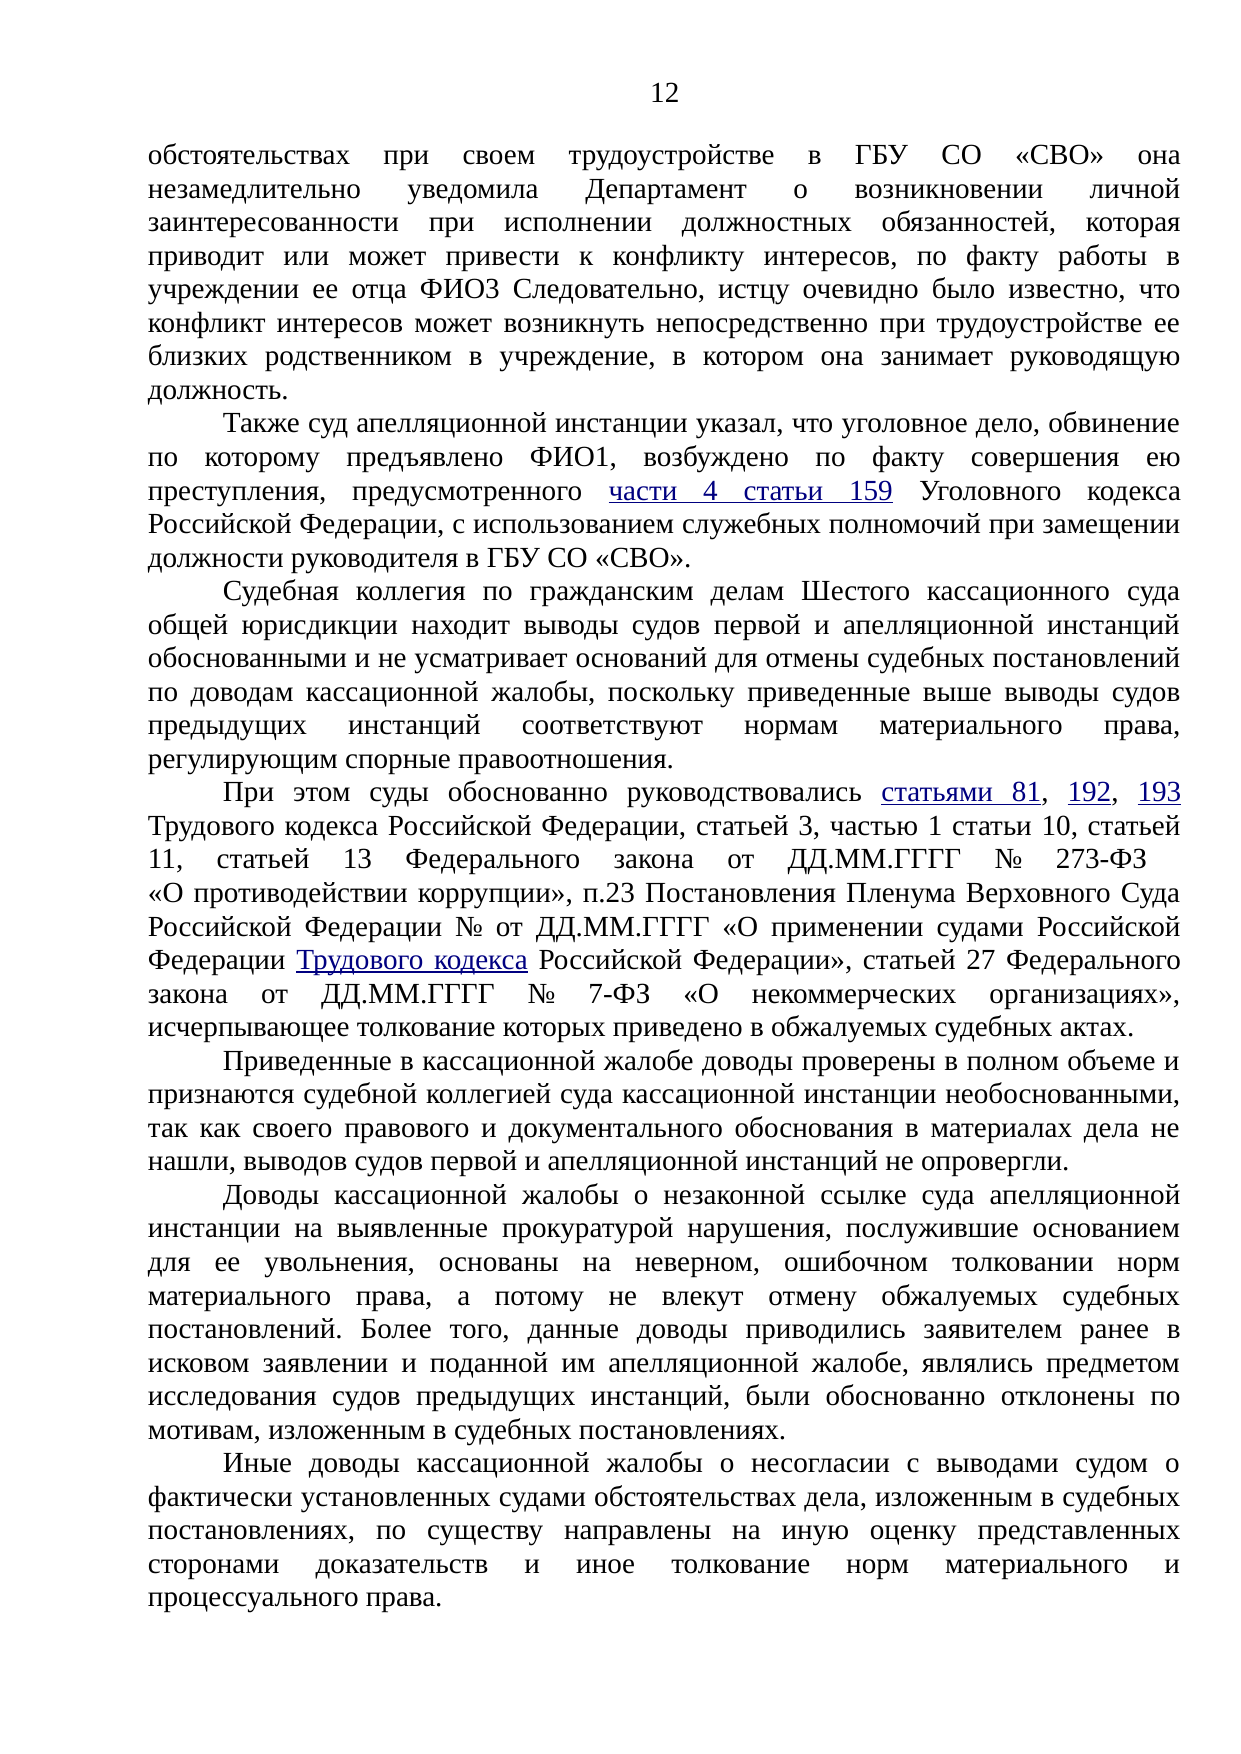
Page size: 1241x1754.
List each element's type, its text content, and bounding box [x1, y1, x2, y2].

text обстоятельствах при своем трудоустройстве в ГБУ СО «СВО» она незамедлительно уведомила Департамент о возникновении личной заинтересованности при исполнении должностных обязанностей, которая приводит или может привести к конфликту интересов, по факту работы в учреждении ее отца ФИО3 Следовательно, истцу очевидно было известно, что конфликт интересов может возникнуть непосредственно при трудоустройстве ее близких родственником в учреждение, в котором она занимает руководящую должность. [148, 137, 1181, 406]
text Доводы кассационной жалобы о незаконной ссылке суда апелляционной инстанции на выявленные прокуратурой нарушения, послужившие основанием для ее увольнения, основаны на неверном, ошибочном толковании норм материального права, а потому не влекут отмену обжалуемых судебных постановлений. Более того, данные доводы приводились заявителем ранее в исковом заявлении и поданной им апелляционной жалобе, являлись предметом исследования судов предыдущих инстанций, были обоснованно отклонены по мотивам, изложенным в судебных постановлениях. [148, 1177, 1181, 1445]
text Приведенные в кассационной жалобе доводы проверены в полном объеме и признаются судебной коллегией суда кассационной инстанции необоснованными, так как своего правового и документального обоснования в материалах дела не нашли, выводов судов первой и апелляционной инстанций не опровергли. [148, 1043, 1181, 1177]
text Судебная коллегия по гражданским делам Шестого кассационного суда общей юрисдикции находит выводы судов первой и апелляционной инстанций обоснованными и не усматривает оснований для отмены судебных постановлений по доводам кассационной жалобы, поскольку приведенные выше выводы судов предыдущих инстанций соответствуют нормам материального права, регулирующим спорные правоотношения. [148, 573, 1181, 774]
text Иные доводы кассационной жалобы о несогласии с выводами судом о фактически установленных судами обстоятельствах дела, изложенным в судебных постановлениях, по существу направлены на иную оценку представленных сторонами доказательств и иное толкование норм материального и процессуального права. [148, 1445, 1181, 1613]
text При этом суды обоснованно руководствовались статьями 81, 192, 193 Трудового кодекса Российской Федерации, статьей 3, частью 1 статьи 10, статьей 11, статьей 13 Федерального закона от ДД.ММ.ГГГГ № 273-ФЗ «О противодействии коррупции», п.23 Постановления Пленума Верховного Суда Российской Федерации № от ДД.ММ.ГГГГ «О применении судами Российской Федерации Трудового кодекса Российской Федерации», статьей 27 Федерального закона от ДД.ММ.ГГГГ № 7-ФЗ «О некоммерческих организациях», исчерпывающее толкование которых приведено в обжалуемых судебных актах. [148, 774, 1181, 1043]
text Также суд апелляционной инстанции указал, что уголовное дело, обвинение по которому предъявлено ФИО1, возбуждено по факту совершения ею преступления, предусмотренного части 4 статьи 159 Уголовного кодекса Российской Федерации, с использованием служебных полномочий при замещении должности руководителя в ГБУ СО «СВО». [148, 406, 1181, 573]
